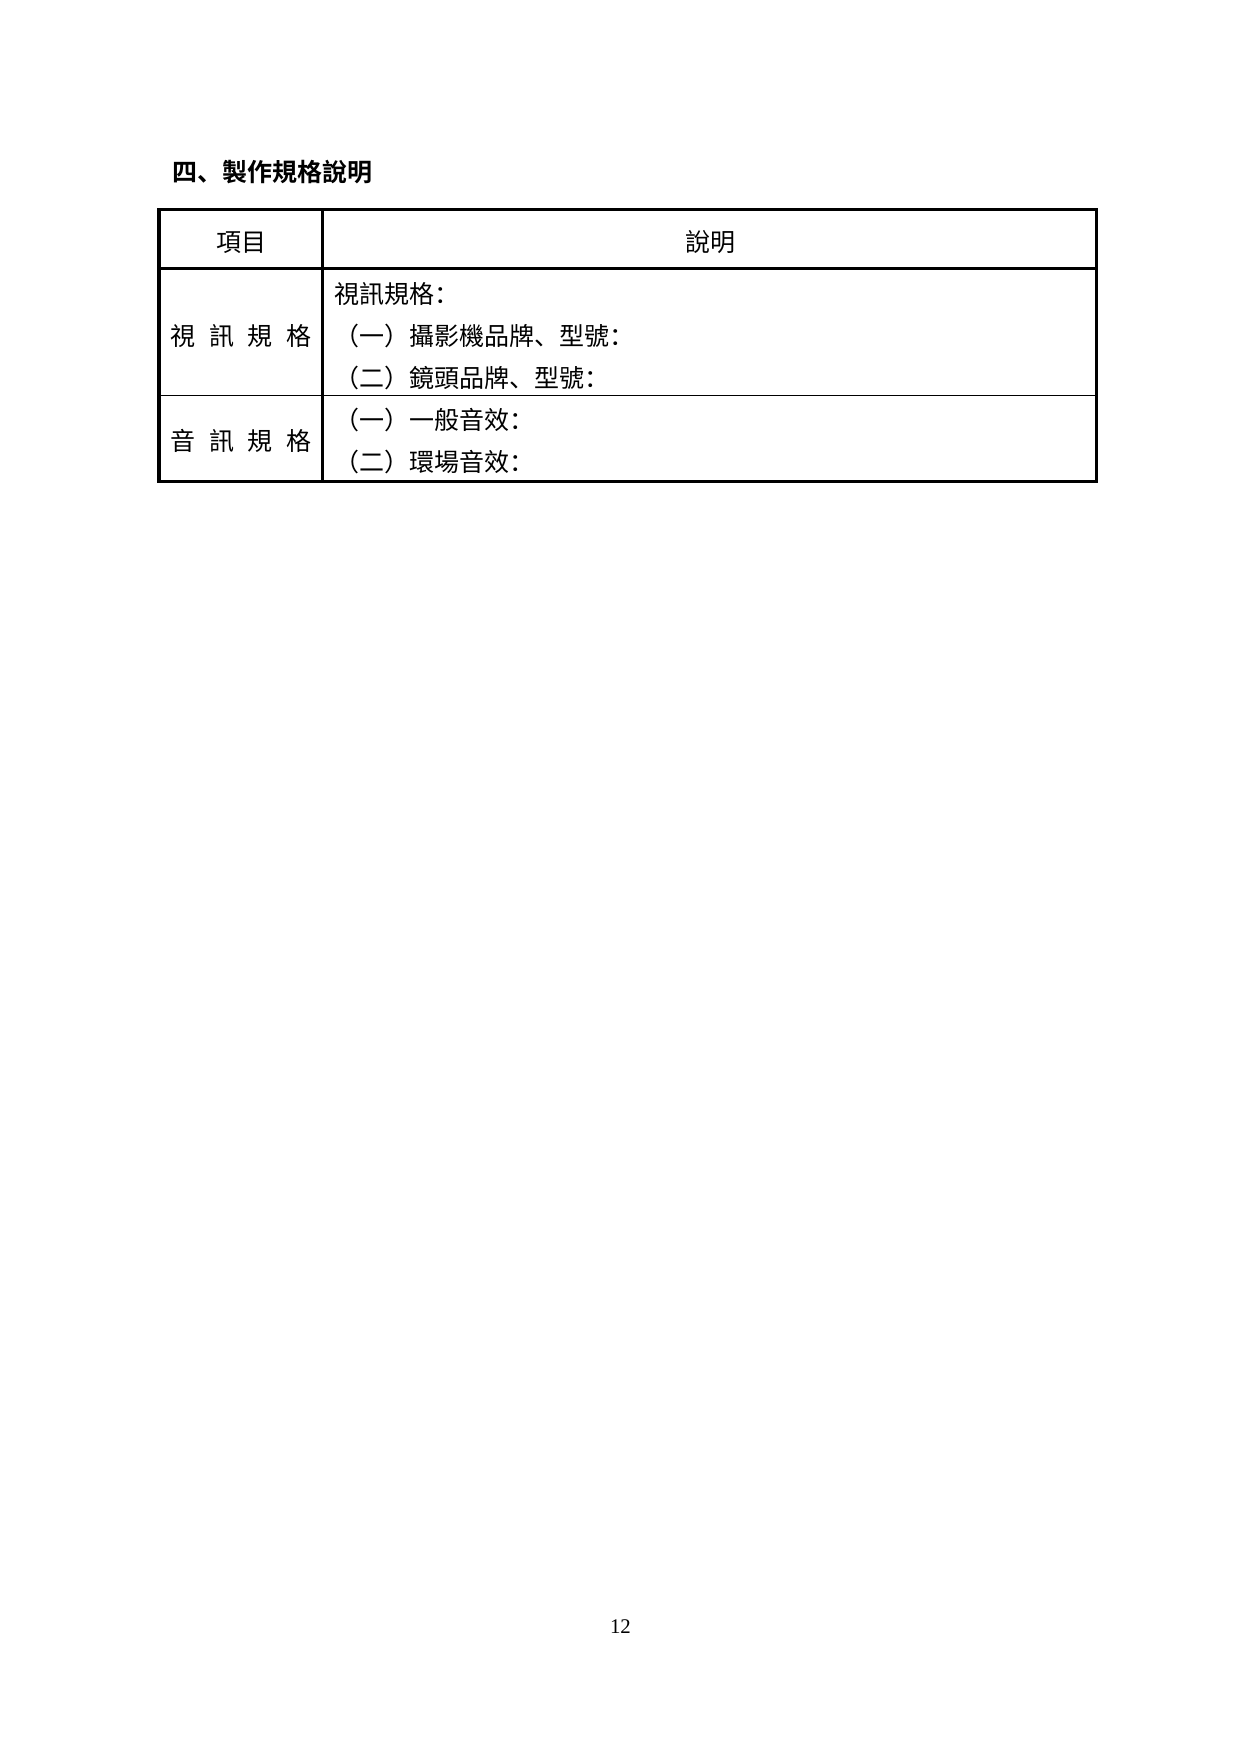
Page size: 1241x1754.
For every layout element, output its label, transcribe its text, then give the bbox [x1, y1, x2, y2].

table_header 項目 [161, 211, 321, 267]
text 四、製作規格說明 [173, 148, 1092, 189]
table_cell 視訊規格： （一）攝影機品牌、型號： （二）鏡頭品牌、型號： [324, 270, 1095, 395]
table_header 說明 [324, 211, 1095, 267]
table_cell （一）一般音效： （二）環場音效： [324, 396, 1095, 480]
table_cell 視訊規格 [161, 270, 321, 395]
table_cell 音訊規格 [161, 396, 321, 480]
